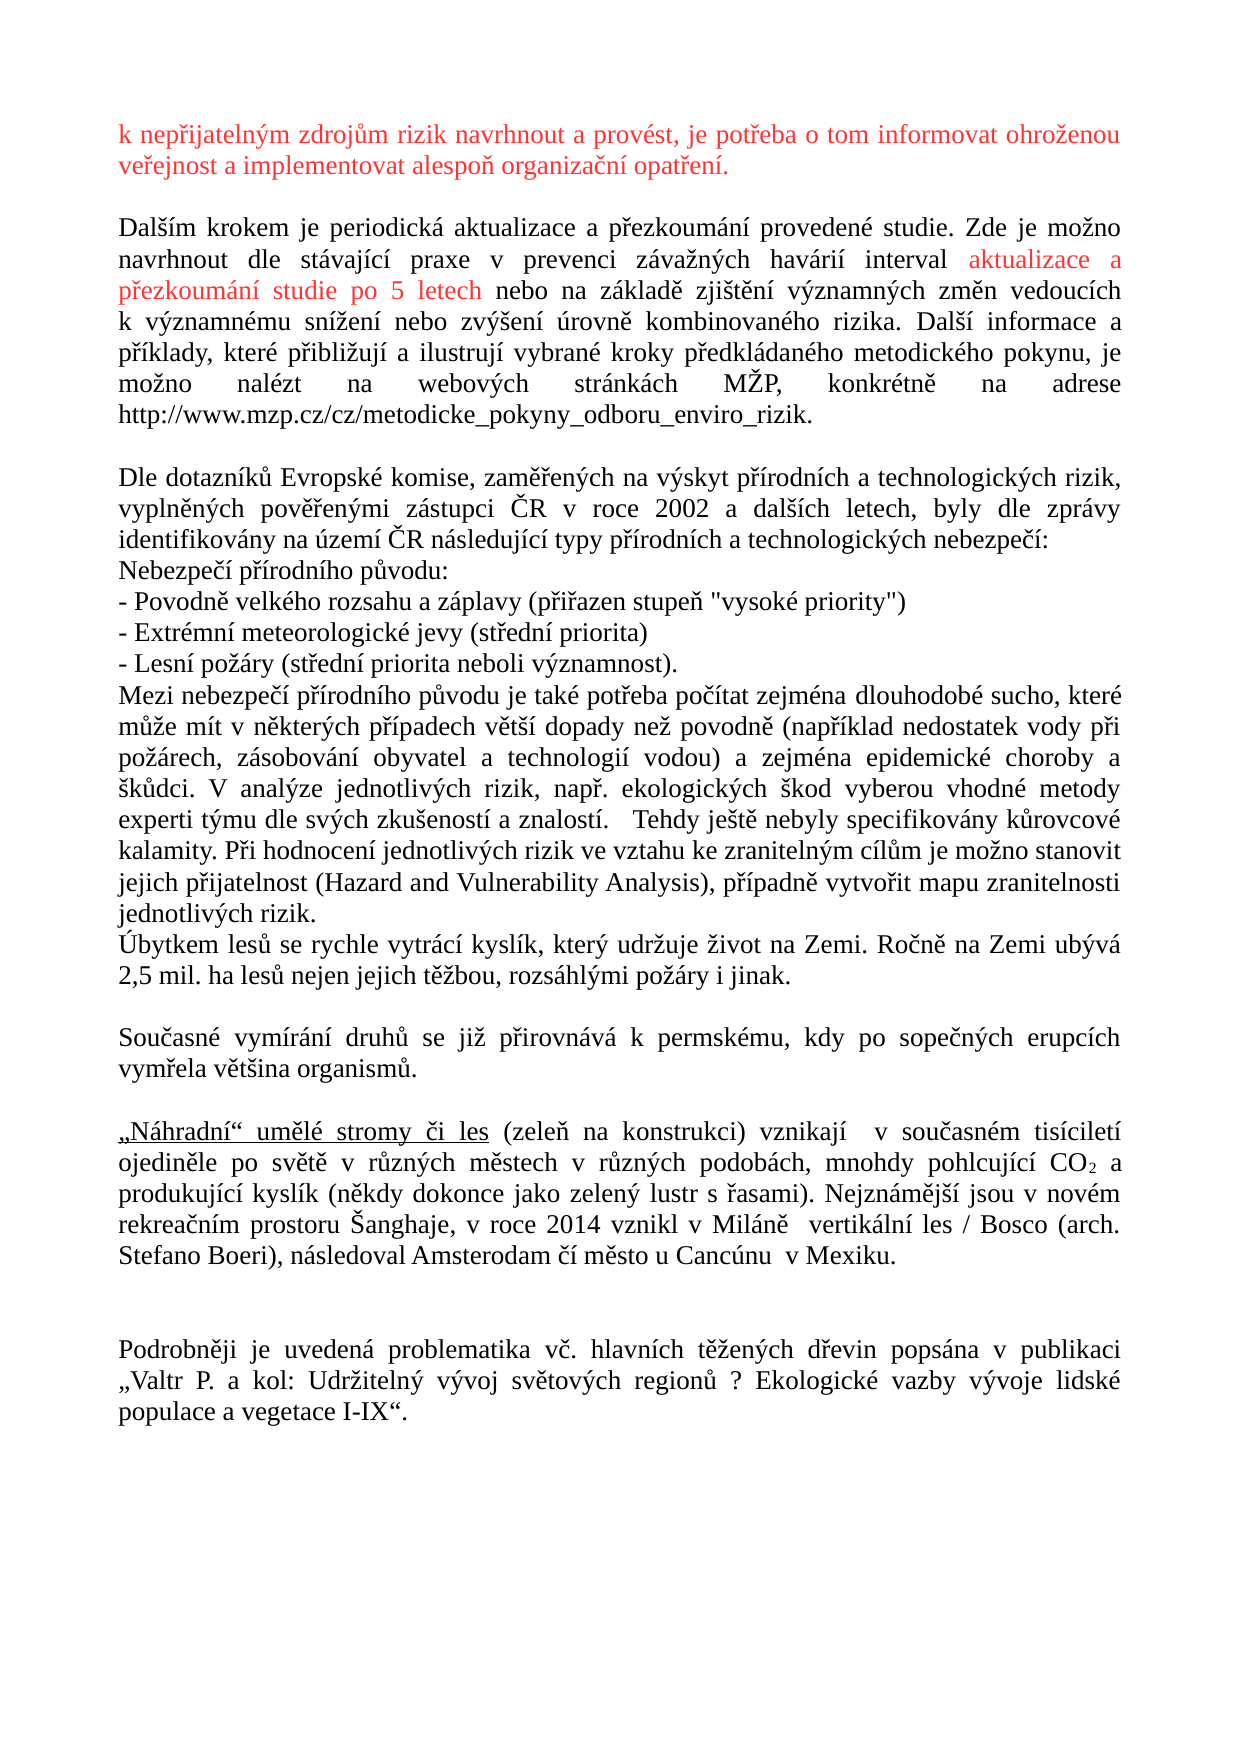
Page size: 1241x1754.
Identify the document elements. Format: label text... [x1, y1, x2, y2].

text Současné vymírání druhů se již přirovnává k permskému, kdy po sopečných erupcích vymřela většina organismů. [118, 1021, 1122, 1084]
text Úbytkem lesů se rychle vytrácí kyslík, který udržuje život na Zemi. Ročně na Zemi ubývá 2,5 mil. ha lesů nejen jejich těžbou, rozsáhlými požáry i jinak. [118, 928, 1122, 990]
text Dle dotazníků Evropské komise, zaměřených na výskyt přírodních a technologických rizik, vyplněných pověřenými zástupci ČR v roce 2002 a dalších letech, byly dle zprávy identifikovány na území ČR následující typy přírodních a technologických nebezpečí: [118, 461, 1122, 554]
text - Lesní požáry (střední priorita neboli významnost). [118, 648, 1122, 679]
text „Náhradní“ umělé stromy či les (zeleň na konstrukci) vznikají v současném tisíciletí ojediněle po světě v různých městech v různých podobách, mnohdy pohlcující CO2 a produkující kyslík (někdy dokonce jako zelený lustr s řasami). Nejznámější jsou v novém rekreačním prostoru Šanghaje, v roce 2014 vznikl v Miláně vertikální les / Bosco (arch. Stefano Boeri), následoval Amsterodam čí město u Cancúnu v Mexiku. [118, 1115, 1122, 1271]
text k nepřijatelným zdrojům rizik navrhnout a provést, je potřeba o tom informovat ohroženou veřejnost a implementovat alespoň organizační opatření. [118, 118, 1122, 180]
text Podrobněji je uvedená problematika vč. hlavních těžených dřevin popsána v publikaci „Valtr P. a kol: Udržitelný vývoj světových regionů ? Ekologické vazby vývoje lidské populace a vegetace I-IX“. [118, 1333, 1122, 1426]
text Mezi nebezpečí přírodního původu je také potřeba počítat zejména dlouhodobé sucho, které může mít v některých případech větší dopady než povodně (například nedostatek vody při požárech, zásobování obyvatel a technologií vodou) a zejména epidemické choroby a škůdci. V analýze jednotlivých rizik, např. ekologických škod vyberou vhodné metody experti týmu dle svých zkušeností a znalostí. Tehdy ještě nebyly specifikovány kůrovcové kalamity. Při hodnocení jednotlivých rizik ve vztahu ke zranitelným cílům je možno stanovit jejich přijatelnost (Hazard and Vulnerability Analysis), případně vytvořit mapu zranitelnosti jednotlivých rizik. [118, 679, 1122, 928]
text Dalším krokem je periodická aktualizace a přezkoumání provedené studie. Zde je možno navrhnout dle stávající praxe v prevenci závažných havárií interval aktualizace a přezkoumání studie po 5 letech nebo na základě zjištění významných změn vedoucích k významnému snížení nebo zvýšení úrovně kombinovaného rizika. Další informace a příklady, které přibližují a ilustrují vybrané kroky předkládaného metodického pokynu, je možno nalézt na webových stránkách MŽP, konkrétně na adrese http://www.mzp.cz/cz/metodicke_pokyny_odboru_enviro_rizik. [118, 212, 1122, 429]
text Nebezpečí přírodního původu: [118, 554, 1122, 585]
text - Extrémní meteorologické jevy (střední priorita) [118, 616, 1122, 648]
text - Povodně velkého rozsahu a záplavy (přiřazen stupeň "vysoké priority") [118, 585, 1122, 616]
